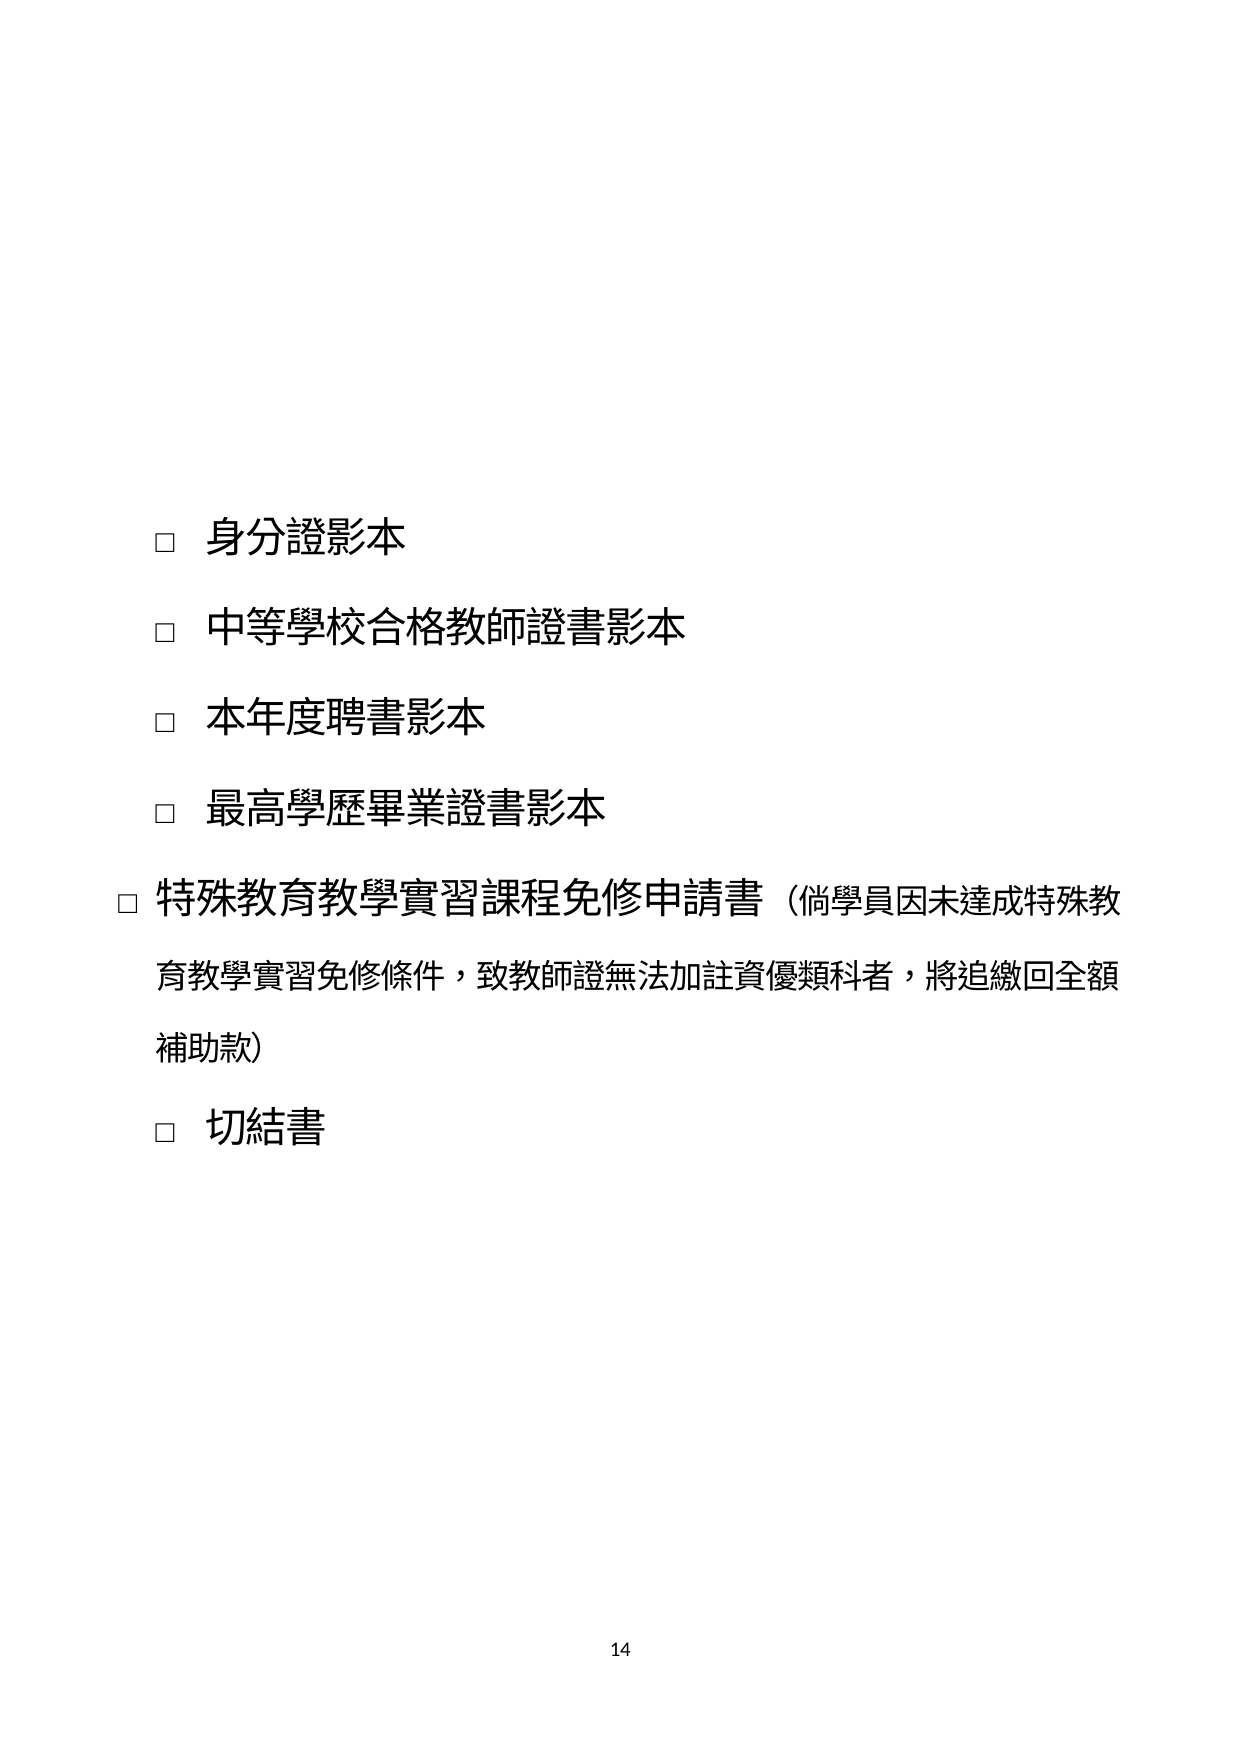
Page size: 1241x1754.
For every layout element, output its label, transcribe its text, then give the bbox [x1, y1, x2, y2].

list 身分證影本 [155, 504, 1122, 564]
list 中等學校合格教師證書影本 [155, 594, 1122, 654]
list 本年度聘書影本 [155, 684, 1122, 745]
list 最高學歷畢業證書影本 [155, 775, 1122, 835]
list 切結書 [155, 1094, 1122, 1154]
list 特殊教育教學實習課程免修申請書（倘學員因未達成特殊教育教學實習免修條件，致教師證無法加註資優類科者，將追繳回全額補助款） [118, 865, 1122, 1070]
